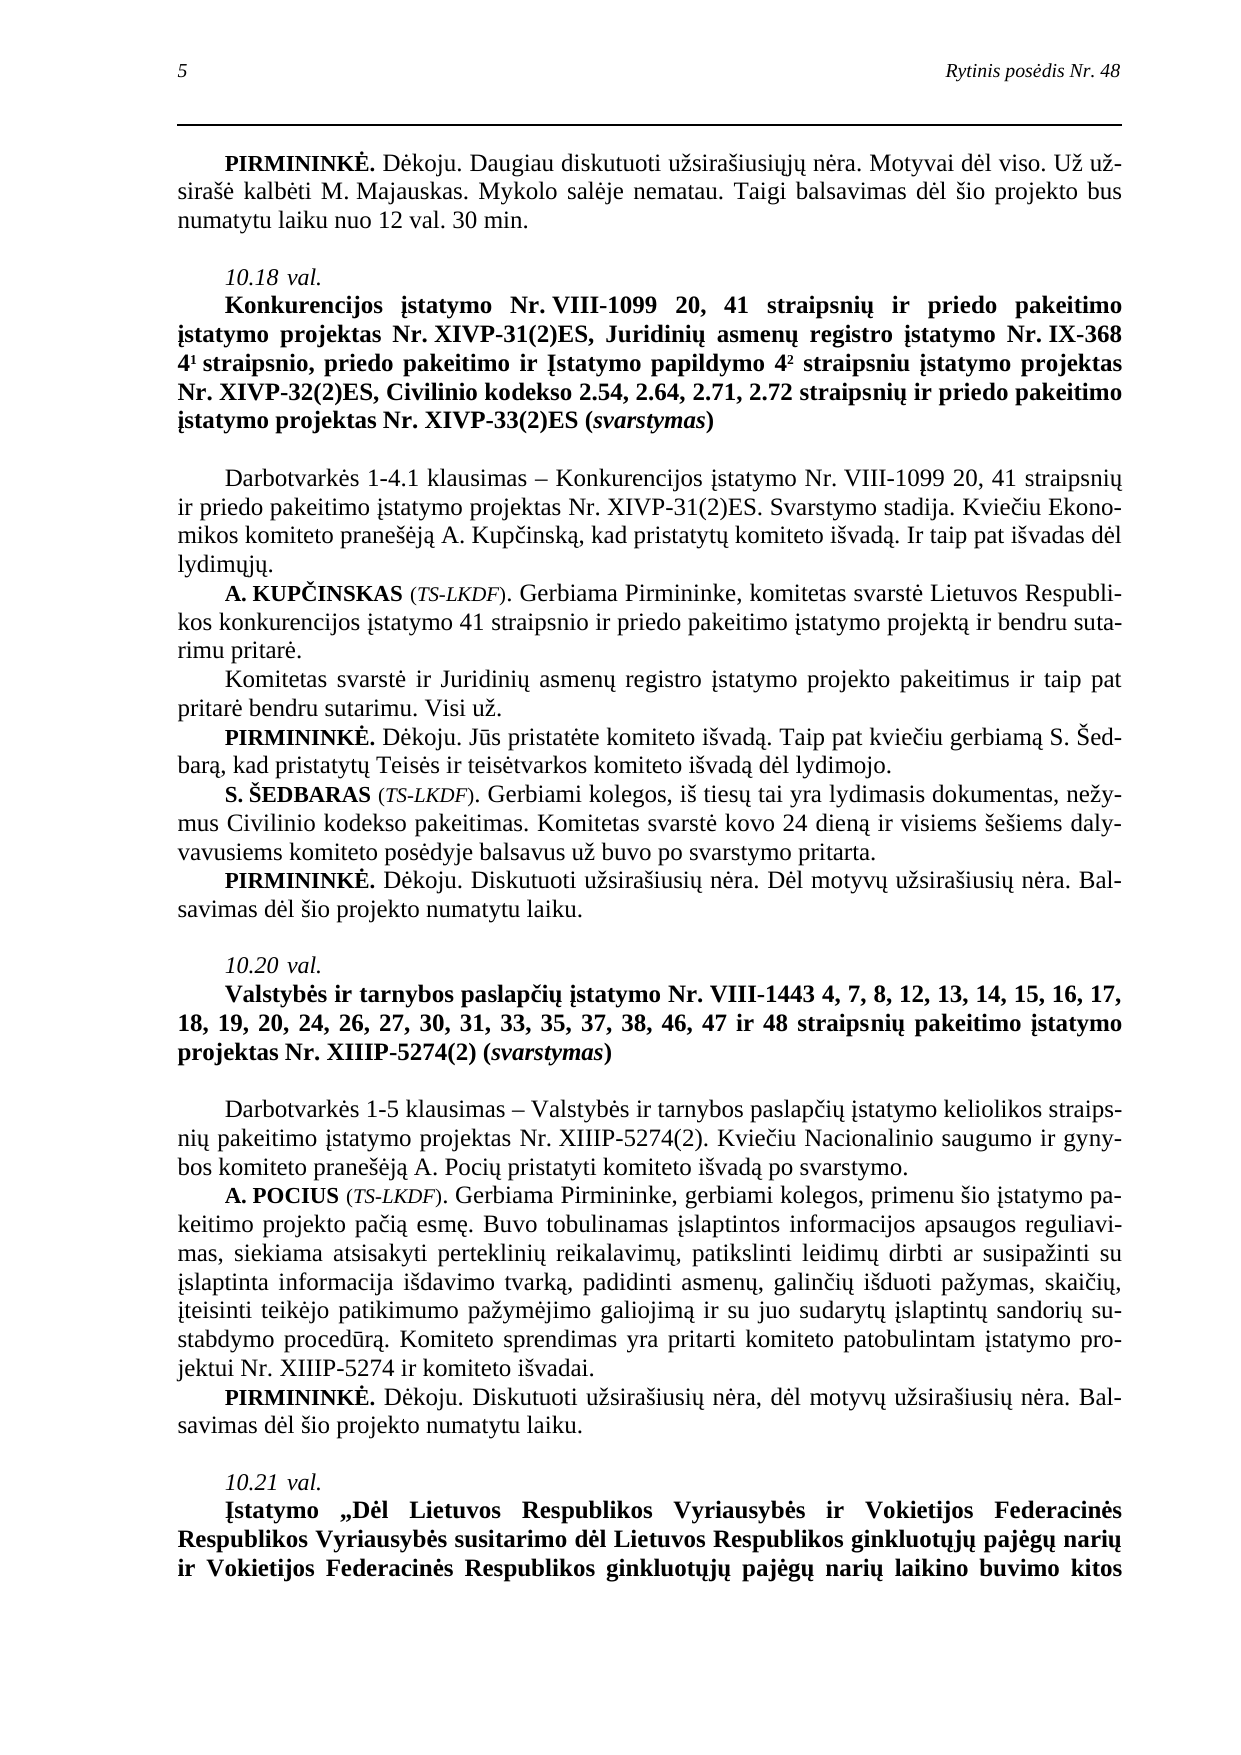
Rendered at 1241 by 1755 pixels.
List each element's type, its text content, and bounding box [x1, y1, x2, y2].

text S. ŠEDBARAS (TS-LKDF). Ger­bia­mi ko­le­gos, iš tie­sų tai yra ly­di­ma­sis do­ku­men­tas, ne­žy­mus Ci­vi­li­nio ko­dek­so pa­kei­ti­mas. Ko­mi­te­tas svars­tė ko­vo 24 die­ną ir vi­siems še­šiems da­ly­va­vu­siems ko­mi­te­to po­sė­dy­je bal­sa­vus už bu­vo po svars­ty­mo pri­tar­ta. [177, 779, 1122, 865]
text PIRMININKĖ. Dė­ko­ju. Jūs pri­sta­tė­te ko­mi­te­to iš­va­dą. Taip pat kvie­čiu ger­bia­mą S. Šed­ba­rą, kad pri­sta­ty­tų Tei­sės ir tei­sėt­var­kos ko­mi­te­to iš­va­dą dėl ly­di­mo­jo. [177, 722, 1122, 779]
text PIRMININKĖ. Dė­ko­ju. Dis­ku­tuo­ti už­si­ra­šiu­sių nė­ra. Dėl mo­ty­vų už­si­ra­šiu­sių nė­ra. Bal­sa­vi­mas dėl šio pro­jek­to nu­ma­ty­tu lai­ku. [177, 865, 1122, 923]
text PIRMININKĖ. Dė­ko­ju. Dau­giau dis­ku­tuo­ti už­si­ra­šiu­sių­jų nė­ra. Mo­ty­vai dėl vi­so. Už už­si­ra­šė kal­bė­ti M. Ma­jaus­kas. My­ko­lo sa­lė­je ne­ma­tau. Tai­gi bal­sa­vi­mas dėl šio pro­jek­to bus nu­ma­ty­tu lai­ku nuo 12 val. 30 min. [177, 148, 1122, 234]
text Kon­ku­ren­ci­jos įsta­ty­mo Nr. VIII-1099 20, 41 straips­nių ir prie­do pa­kei­ti­mo įstatymo pro­jek­tas Nr. XIVP-31(2)ES, Ju­ri­di­nių as­me­nų re­gist­ro įsta­ty­mo Nr. IX-368 41 straips­nio, prie­do pa­kei­ti­mo ir Įsta­ty­mo pa­pil­dy­mo 42 straips­niu įsta­ty­mo pro­jek­tas Nr. XIVP-32(2)ES, Ci­vi­li­nio ko­dek­so 2.54, 2.64, 2.71, 2.72 straips­nių ir prie­do pa­kei­ti­mo įsta­ty­mo pro­jek­tas Nr. XIVP-33(2)ES (svars­ty­mas) [177, 290, 1122, 434]
text Vals­ty­bės ir tar­ny­bos pa­slap­čių įsta­ty­mo Nr. VIII-1443 4, 7, 8, 12, 13, 14, 15, 16, 17, 18, 19, 20, 24, 26, 27, 30, 31, 33, 35, 37, 38, 46, 47 ir 48 straips­nių pa­kei­ti­mo įsta­ty­mo projek­tas Nr. XIIIP-5274(2) (svars­ty­mas) [177, 979, 1122, 1065]
text Ko­mi­te­tas svars­tė ir Ju­ri­di­nių as­me­nų re­gist­ro įsta­ty­mo pro­jek­to pa­kei­ti­mus ir taip pat pri­ta­rė ben­dru su­ta­ri­mu. Vi­si už. [177, 664, 1122, 722]
text 10.18 val. [224, 263, 1122, 290]
text 10.20 val. [224, 952, 1122, 979]
text 10.21 val. [224, 1468, 1122, 1496]
text Įsta­ty­mo „Dėl Lie­tu­vos Res­pub­li­kos Vy­riau­sy­bės ir Vo­kie­ti­jos Fe­de­ra­ci­nės Respubli­kos Vy­riau­sy­bės su­si­ta­ri­mo dėl Lie­tu­vos Res­pub­li­kos gin­kluo­tų­jų pa­jė­gų na­rių ir Vo­kie­ti­jos Fe­de­ra­ci­nės Res­pub­li­kos gin­kluo­tų­jų pa­jė­gų na­rių lai­ki­no bu­vi­mo ki­tos [177, 1496, 1122, 1582]
text Dar­bo­tvarkės 1-5 klau­si­mas – Vals­ty­bės ir tar­ny­bos pa­slap­čių įsta­ty­mo ke­lio­li­kos straips­nių pa­kei­ti­mo įsta­ty­mo pro­jek­tas Nr. XIIIP-5274(2). Kvie­čiu Na­cio­na­li­nio sau­gu­mo ir gy­ny­bos ko­mi­te­to pra­ne­šė­ją A. Po­cių pri­sta­ty­ti ko­mi­te­to iš­va­dą po svars­ty­mo. [177, 1094, 1122, 1180]
text Dar­bo­tvarkės 1-4.1 klau­si­mas – Kon­ku­ren­ci­jos įsta­ty­mo Nr. VIII-1099 20, 41 straips­nių ir prie­do pa­kei­ti­mo įsta­ty­mo pro­jek­tas Nr. XIVP-31(2)ES. Svars­ty­mo sta­di­ja. Kvie­čiu Eko­no­mi­kos ko­mi­te­to pra­ne­šė­ją A. Kup­čins­ką, kad pri­sta­ty­tų ko­mi­te­to iš­va­dą. Ir taip pat iš­va­das dėl ly­di­mų­jų. [177, 463, 1122, 578]
text A. POCIUS (TS-LKDF). Ger­bia­ma Pir­mi­nin­ke, ger­bia­mi ko­le­gos, pri­me­nu šio įsta­ty­mo pa­kei­ti­mo pro­jek­to pa­čią es­mę. Bu­vo to­bu­li­na­mas įslap­tin­tos in­for­ma­ci­jos ap­sau­gos re­gu­lia­vi­mas, sie­kia­ma at­si­sa­ky­ti per­tek­li­nių rei­ka­la­vi­mų, pa­tiks­lin­ti lei­di­mų dirb­ti ar su­si­pa­žin­ti su įslap­tin­ta in­for­ma­ci­ja iš­da­vi­mo tvar­ką, pa­di­din­ti as­me­nų, ga­lin­čių iš­duo­ti pa­žy­mas, skai­čių, įtei­sin­ti tei­kė­jo pa­ti­ki­mu­mo pa­žy­mė­ji­mo ga­lio­ji­mą ir su juo su­da­ry­tų įslap­tin­tų san­do­rių su­stab­dy­mo pro­ce­dū­rą. Ko­mi­te­to spren­di­mas yra pri­tar­ti ko­mi­te­to pa­to­bu­lin­tam įsta­ty­mo pro­jek­tui Nr. XIIIP-5274 ir ko­mi­te­to iš­va­dai. [177, 1180, 1122, 1382]
text A. KUPČINSKAS (TS-LKDF). Ger­bia­ma Pir­mi­nin­ke, ko­mi­te­tas svars­tė Lie­tu­vos Res­pub­li­kos kon­ku­ren­ci­jos įsta­ty­mo 41 straips­nio ir prie­do pa­kei­ti­mo įsta­ty­mo pro­jek­tą ir ben­dru su­ta­ri­mu pri­ta­rė. [177, 578, 1122, 664]
text PIRMININKĖ. Dė­ko­ju. Dis­ku­tuo­ti už­si­ra­šiu­sių nė­ra, dėl mo­ty­vų už­si­ra­šiu­sių nė­ra. Bal­sa­vi­mas dėl šio pro­jek­to nu­ma­ty­tu lai­ku. [177, 1382, 1122, 1439]
